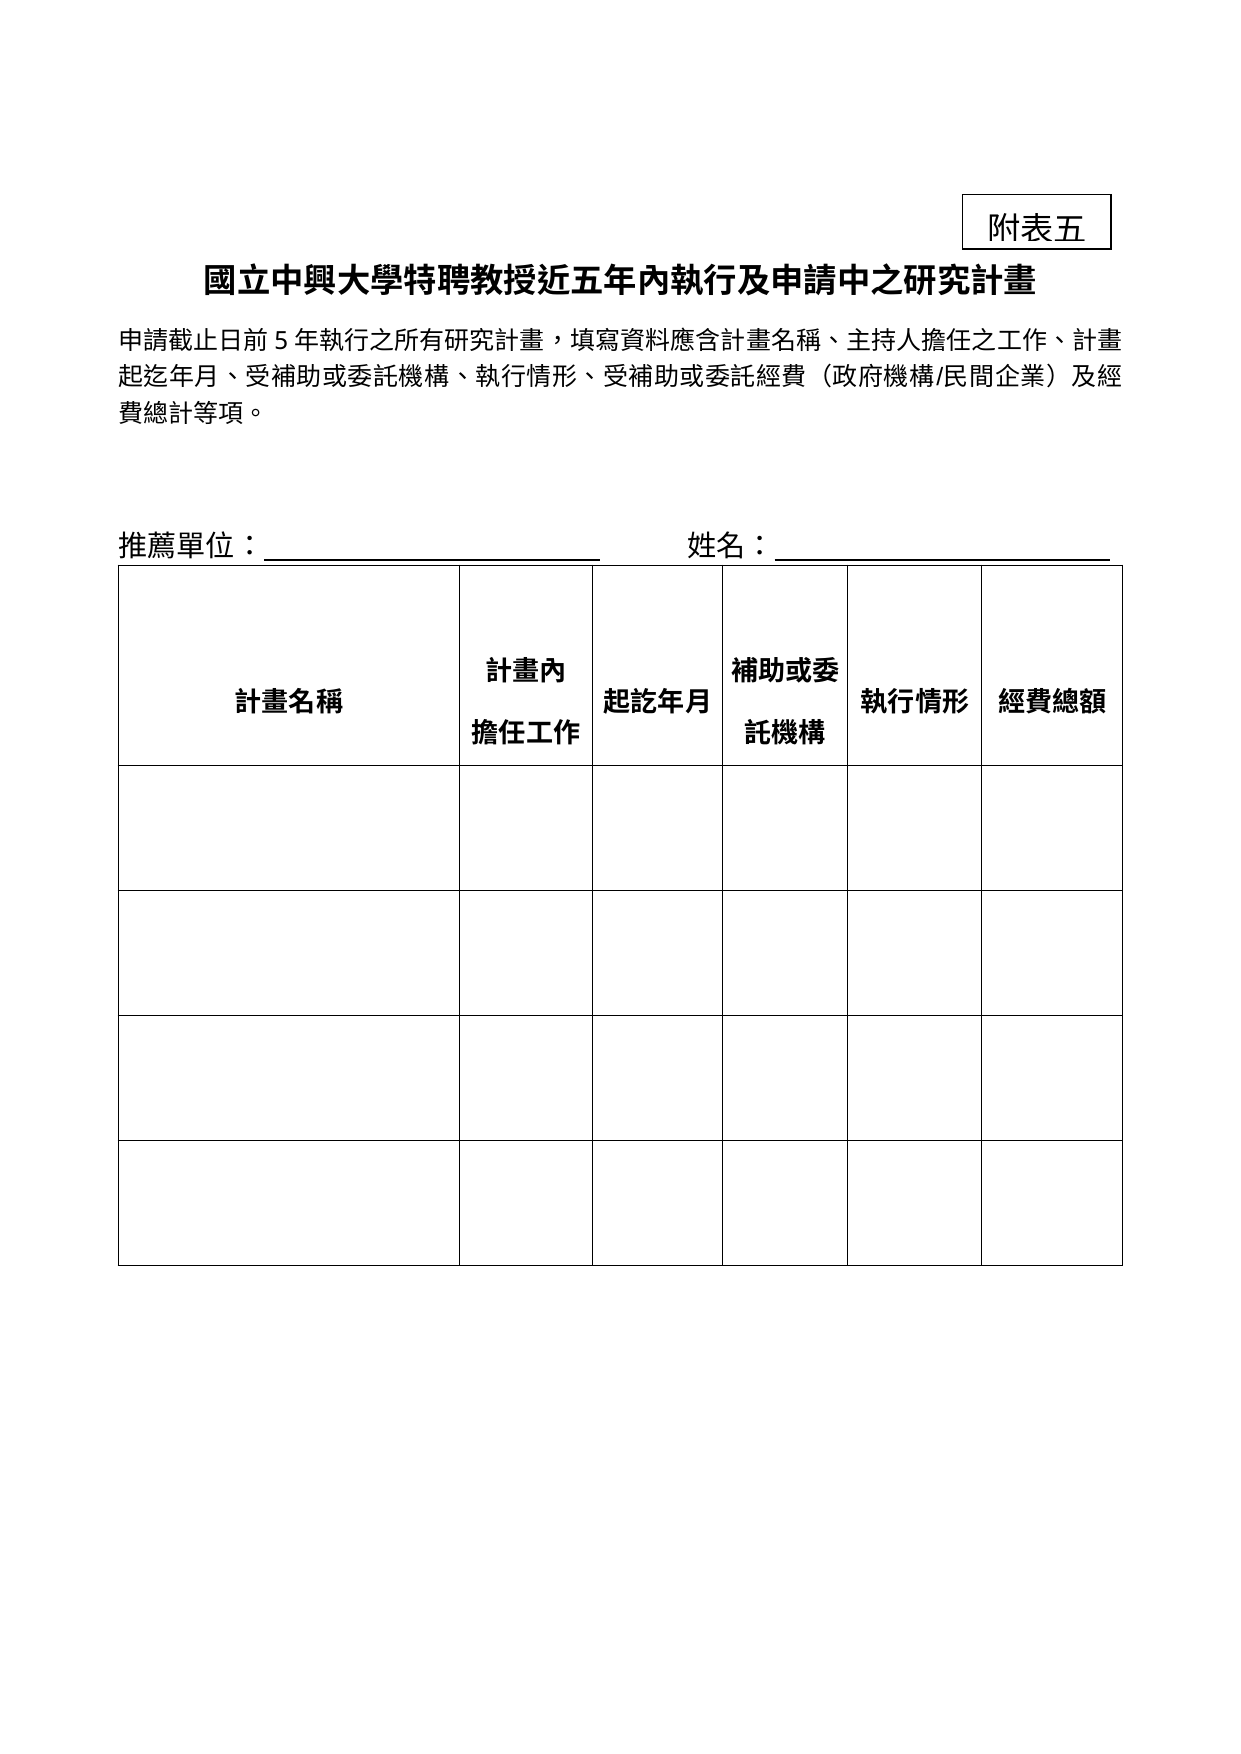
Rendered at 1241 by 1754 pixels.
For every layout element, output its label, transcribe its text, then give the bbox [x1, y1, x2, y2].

table_header 計畫名稱 [119, 566, 459, 764]
table_cell [593, 1016, 722, 1139]
table_header 補助或委託機構 [723, 566, 847, 764]
table_cell [460, 1141, 592, 1264]
table_cell [982, 1141, 1122, 1264]
table_cell [460, 1016, 592, 1139]
table_cell [460, 891, 592, 1014]
table_cell [848, 1141, 981, 1264]
table_header 經費總額 [982, 566, 1122, 764]
table_cell [848, 1016, 981, 1139]
table_header 起訖年月 [593, 566, 722, 764]
table_cell [723, 891, 847, 1014]
table_cell [723, 766, 847, 889]
table_cell [119, 891, 459, 1014]
table_cell [593, 891, 722, 1014]
table_header 執行情形 [848, 566, 981, 764]
text 推薦單位： 姓名： [118, 502, 1122, 564]
table_cell [593, 766, 722, 889]
table_cell [982, 1016, 1122, 1139]
table_cell [119, 766, 459, 889]
text 國立中興大學特聘教授近五年內執行及申請中之研究計畫 [118, 254, 1122, 302]
text [963, 195, 1110, 248]
table_cell [723, 1016, 847, 1139]
table_header 計畫內 擔任工作 [460, 566, 592, 764]
text 附表五 [978, 203, 1095, 241]
table_cell [119, 1141, 459, 1264]
table_cell [119, 1016, 459, 1139]
table_cell [723, 1141, 847, 1264]
table_cell [982, 891, 1122, 1014]
table_cell [593, 1141, 722, 1264]
table_cell [460, 766, 592, 889]
text 申請截止日前5年執行之所有研究計畫，填寫資料應含計畫名稱、主持人擔任之工作、計畫起迄年月、受補助或委託機構、執行情形、受補助或委託經費（政府機構/民間企業）及經費總計等項。 [118, 321, 1122, 429]
table_cell [848, 891, 981, 1014]
table_cell [982, 766, 1122, 889]
table_cell [848, 766, 981, 889]
